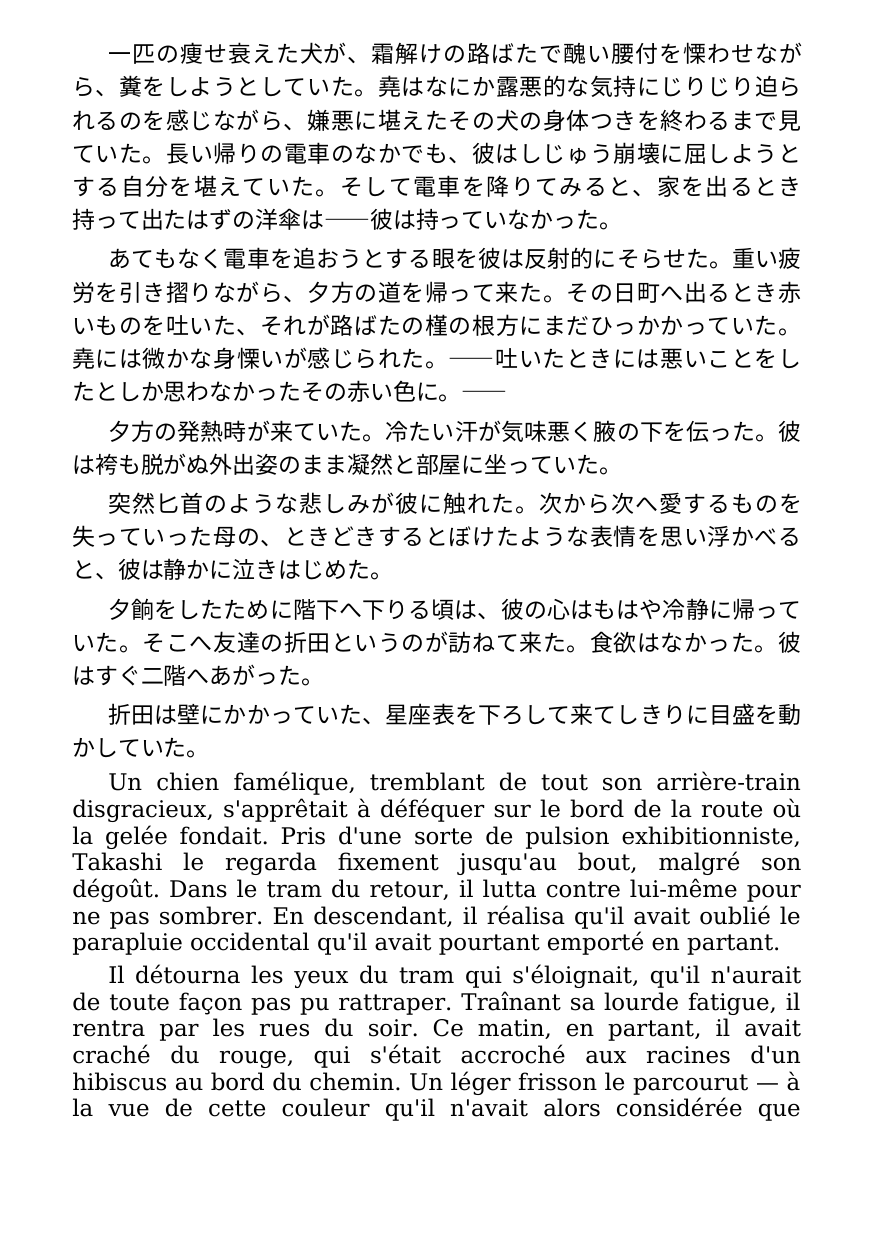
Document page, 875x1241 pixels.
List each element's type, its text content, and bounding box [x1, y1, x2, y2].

text 夕方の発熱時が来ていた。冷たい汗が気味悪く腋の下を伝った。彼は袴も脱がぬ外出姿のまま凝然と部屋に坐っていた。 [72, 413, 802, 480]
text 突然匕首のような悲しみが彼に触れた。次から次へ愛するものを失っていった母の、ときどきするとぼけたような表情を思い浮かべると、彼は静かに泣きはじめた。 [72, 486, 802, 586]
text 折田は壁にかかっていた、星座表を下ろして来てしきりに目盛を動かしていた。 [72, 697, 802, 763]
text 夕餉をしたために階下へ下りる頃は、彼の心はもはや冷静に帰っていた。そこへ友達の折田というのが訪ねて来た。食欲はなかった。彼はすぐ二階へあがった。 [72, 591, 802, 691]
text Un chien famélique, tremblant de tout son arrière-train disgracieux, s'apprêtait à déféquer sur le bord de la route où la gelée fondait. Pris d'une sorte de pulsion exhibitionniste, Takashi le regarda fixement jusqu'au bout, malgré son dégoût. Dans le tram du retour, il lutta contre lui-même pour ne pas sombrer. En descendant, il réalisa qu'il avait oublié le parapluie occidental qu'il avait pourtant emporté en partant. [72, 769, 802, 956]
text 一匹の痩せ衰えた犬が、霜解けの路ばたで醜い腰付を慄わせながら、糞をしようとしていた。堯はなにか露悪的な気持にじりじり迫られるのを感じながら、嫌悪に堪えたその犬の身体つきを終わるまで見ていた。長い帰りの電車のなかでも、彼はしじゅう崩壊に屈しようとする自分を堪えていた。そして電車を降りてみると、家を出るとき持って出たはずの洋傘は――彼は持っていなかった。 [72, 36, 802, 235]
text Il détourna les yeux du tram qui s'éloignait, qu'il n'aurait de toute façon pas pu rattraper. Traînant sa lourde fatigue, il rentra par les rues du soir. Ce matin, en partant, il avait craché du rouge, qui s'était accroché aux racines d'un hibiscus au bord du chemin. Un léger frisson le parcourut — à la vue de cette couleur qu'il n'avait alors considérée que [72, 962, 802, 1122]
text あてもなく電車を追おうとする眼を彼は反射的にそらせた。重い疲労を引き摺りながら、夕方の道を帰って来た。その日町へ出るとき赤いものを吐いた、それが路ばたの槿の根方にまだひっかかっていた。堯には微かな身慄いが感じられた。――吐いたときには悪いことをしたとしか思わなかったその赤い色に。―― [72, 241, 802, 407]
